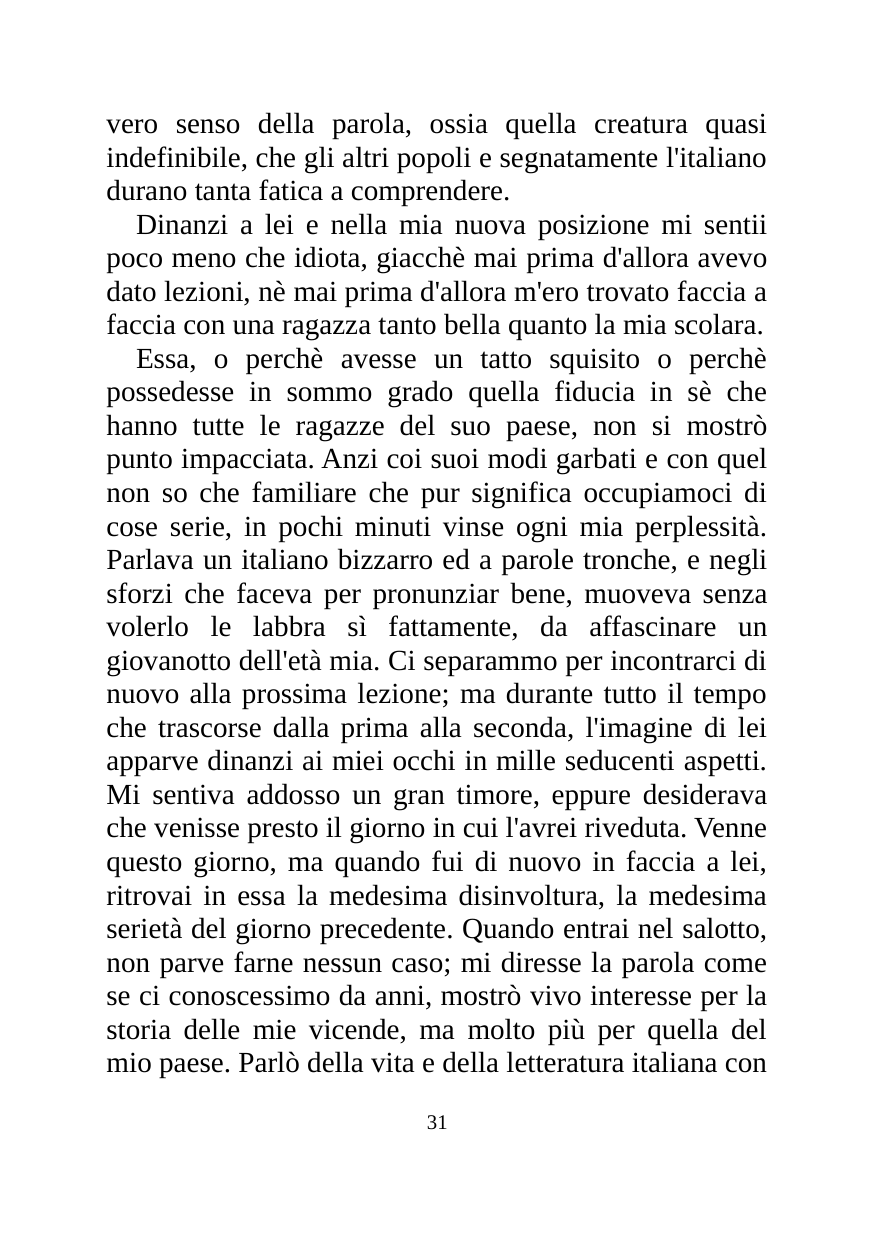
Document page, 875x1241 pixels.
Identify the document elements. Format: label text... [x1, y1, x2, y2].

text vero senso della parola, ossia quella creatura quasi indefinibile, che gli altri popoli e segnatamente l'italiano durano tanta fatica a comprendere. [106, 106, 768, 207]
text Dinanzi a lei e nella mia nuova posizione mi sentii poco meno che idiota, giacchè mai prima d'allora avevo dato lezioni, nè mai prima d'allora m'ero trovato faccia a faccia con una ragazza tanto bella quanto la mia scolara. [106, 207, 768, 341]
text Essa, o perchè avesse un tatto squisito o perchè possedesse in sommo grado quella fiducia in sè che hanno tutte le ragazze del suo paese, non si mostrò punto impacciata. Anzi coi suoi modi garbati e con quel non so che familiare che pur significa occupiamoci di cose serie, in pochi minuti vinse ogni mia perplessità. Parlava un italiano bizzarro ed a parole tronche, e negli sforzi che faceva per pronunziar bene, muoveva senza volerlo le labbra sì fattamente, da affascinare un giovanotto dell'età mia. Ci separammo per incontrarci di nuovo alla prossima lezione; ma durante tutto il tempo che trascorse dalla prima alla seconda, l'imagine di lei apparve dinanzi ai miei occhi in mille seducenti aspetti. Mi sentiva addosso un gran timore, eppure desiderava che venisse presto il giorno in cui l'avrei riveduta. Venne questo giorno, ma quando fui di nuovo in faccia a lei, ritrovai in essa la medesima disinvoltura, la medesima serietà del giorno precedente. Quando entrai nel salotto, non parve farne nessun caso; mi diresse la parola come se ci conoscessimo da anni, mostrò vivo interesse per la storia delle mie vicende, ma molto più per quella del mio paese. Parlò della vita e della letteratura italiana con [106, 341, 768, 1079]
